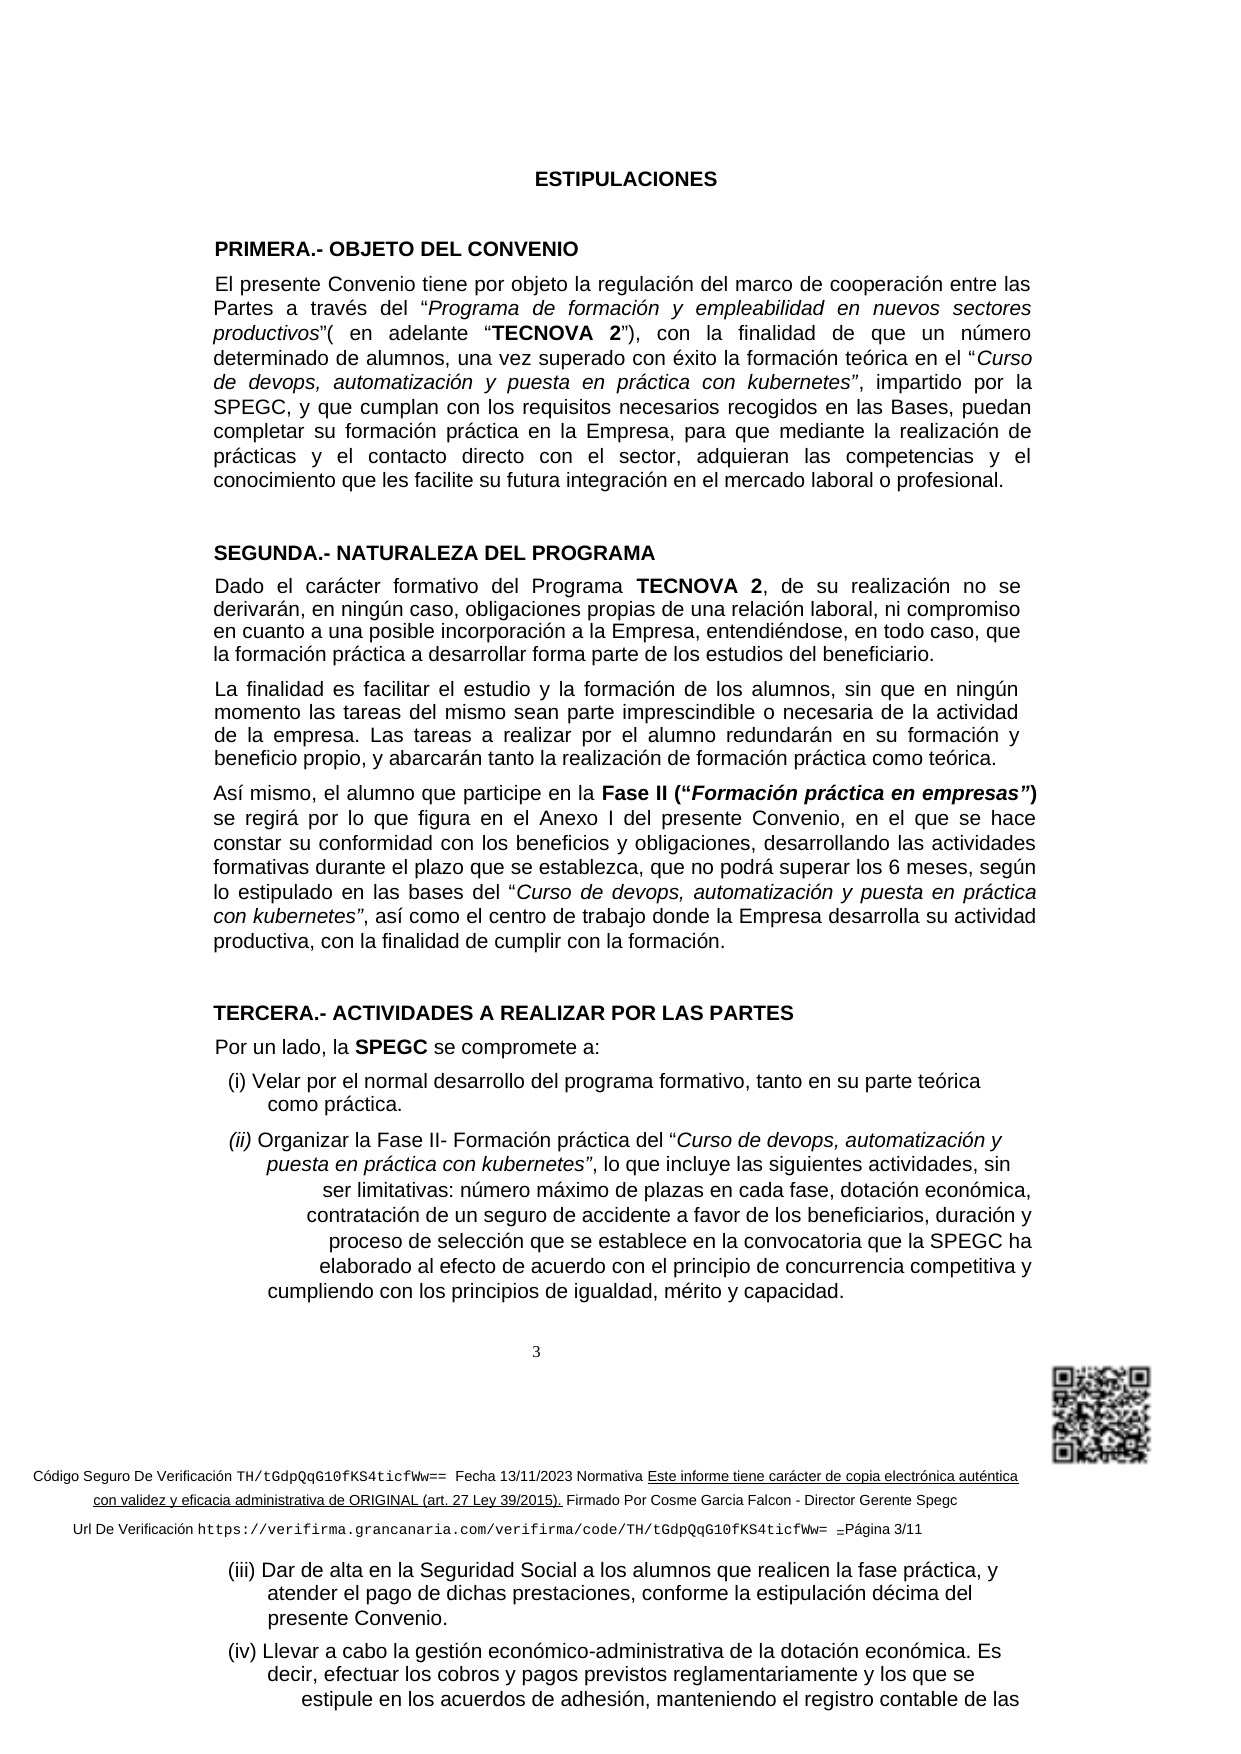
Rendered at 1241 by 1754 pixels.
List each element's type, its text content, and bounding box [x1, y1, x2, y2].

text 3 [33, 1342, 1219, 1361]
text Así mismo, el alumno que participe en la Fase II (“Formación práctica en empresas”) se regirá por lo que figura en el Anexo I del presente Convenio, en el que se hace constar su conformidad con los beneficios y obligaciones, desarrollando las actividades formativas durante el plazo que se establezca, que no podrá superar los 6 meses, según lo estipulado en las bases del “Curso de devops, automatización y puesta en práctica con kubernetes”, así como el centro de trabajo donde la Empresa desarrolla su actividad productiva, con la finalidad de cumplir con la formación. [213, 781, 1037, 953]
text (i) Velar por el normal desarrollo del programa formativo, tanto en su parte teórica como práctica. [228, 1070, 1032, 1116]
text contratación de un seguro de accidente a favor de los beneficiarios, duración y [33, 1203, 1032, 1227]
text Código Seguro De Verificación TH/tGdpQqG10fKS4ticfWw== Fecha 13/11/2023 Normativa Este informe tiene carácter de copia electrónica auténtica con validez y eficacia administrativa de ORIGINAL (art. 27 Ley 39/2015). Firmado Por Cosme Garcia Falcon - Director Gerente Spegc [33, 1468, 1088, 1508]
text (ii) Organizar la Fase II- Formación práctica del “Curso de devops, automatización y puesta en práctica con kubernetes”, lo que incluye las siguientes actividades, sin [228, 1128, 1033, 1176]
text presente Convenio. [267, 1605, 1219, 1629]
text (iv) Llevar a cabo la gestión económico-administrativa de la dotación económica. Es decir, efectuar los cobros y pagos previstos reglamentariamente y los que se [228, 1640, 1021, 1686]
text ser limitativas: número máximo de plazas en cada fase, dotación económica, [33, 1178, 1032, 1202]
text La finalidad es facilitar el estudio y la formación de los alumnos, sin que en ningún momento las tareas del mismo sean parte imprescindible o necesaria de la actividad de la empresa. Las tareas a realizar por el alumno redundarán en su formación y beneficio propio, y abarcarán tanto la realización de formación práctica como teórica. [214, 678, 1020, 769]
text Por un lado, la SPEGC se compromete a: [214, 1035, 1219, 1059]
text SEGUNDA.- NATURALEZA DEL PROGRAMA [213, 540, 1219, 564]
text Url De Verificación https://verifirma.grancanaria.com/verifirma/code/TH/tGdpQqG10fKS4ticfWw= =Página 3/11 [73, 1514, 1053, 1541]
text Dado el carácter formativo del Programa TECNOVA 2, de su realización no se derivarán, en ningún caso, obligaciones propias de una relación laboral, ni compromiso en cuanto a una posible incorporación a la Empresa, entendiéndose, en todo caso, que la formación práctica a desarrollar forma parte de los estudios del beneficiario. [213, 575, 1021, 666]
picture [1042, 1356, 1162, 1475]
text cumpliendo con los principios de igualdad, mérito y capacidad. [267, 1279, 1219, 1303]
text proceso de selección que se establece en la convocatoria que la SPEGC ha [33, 1228, 1032, 1252]
text elaborado al efecto de acuerdo con el principio de concurrencia competitiva y [33, 1254, 1032, 1278]
text TERCERA.- ACTIVIDADES A REALIZAR POR LAS PARTES [213, 1000, 1219, 1024]
text PRIMERA.- OBJETO DEL CONVENIO [214, 237, 1219, 261]
text El presente Convenio tiene por objeto la regulación del marco de cooperación entre las Partes a través del “Programa de formación y empleabilidad en nuevos sectores productivos”( en adelante “TECNOVA 2”), con la finalidad de que un número determinado de alumnos, una vez superado con éxito la formación teórica en el “Curso de devops, automatización y puesta en práctica con kubernetes”, impartido por la SPEGC, y que cumplan con los requisitos necesarios recogidos en las Bases, puedan completar su formación práctica en la Empresa, para que mediante la realización de prácticas y el contacto directo con el sector, adquieran las competencias y el conocimiento que les facilite su futura integración en el mercado laboral o profesional. [213, 272, 1032, 492]
text (iii) Dar de alta en la Seguridad Social a los alumnos que realicen la fase práctica, y atender el pago de dichas prestaciones, conforme la estipulación décima del [228, 1559, 1020, 1605]
text ESTIPULACIONES [33, 167, 1219, 191]
text estipule en los acuerdos de adhesión, manteniendo el registro contable de las [33, 1686, 1020, 1710]
